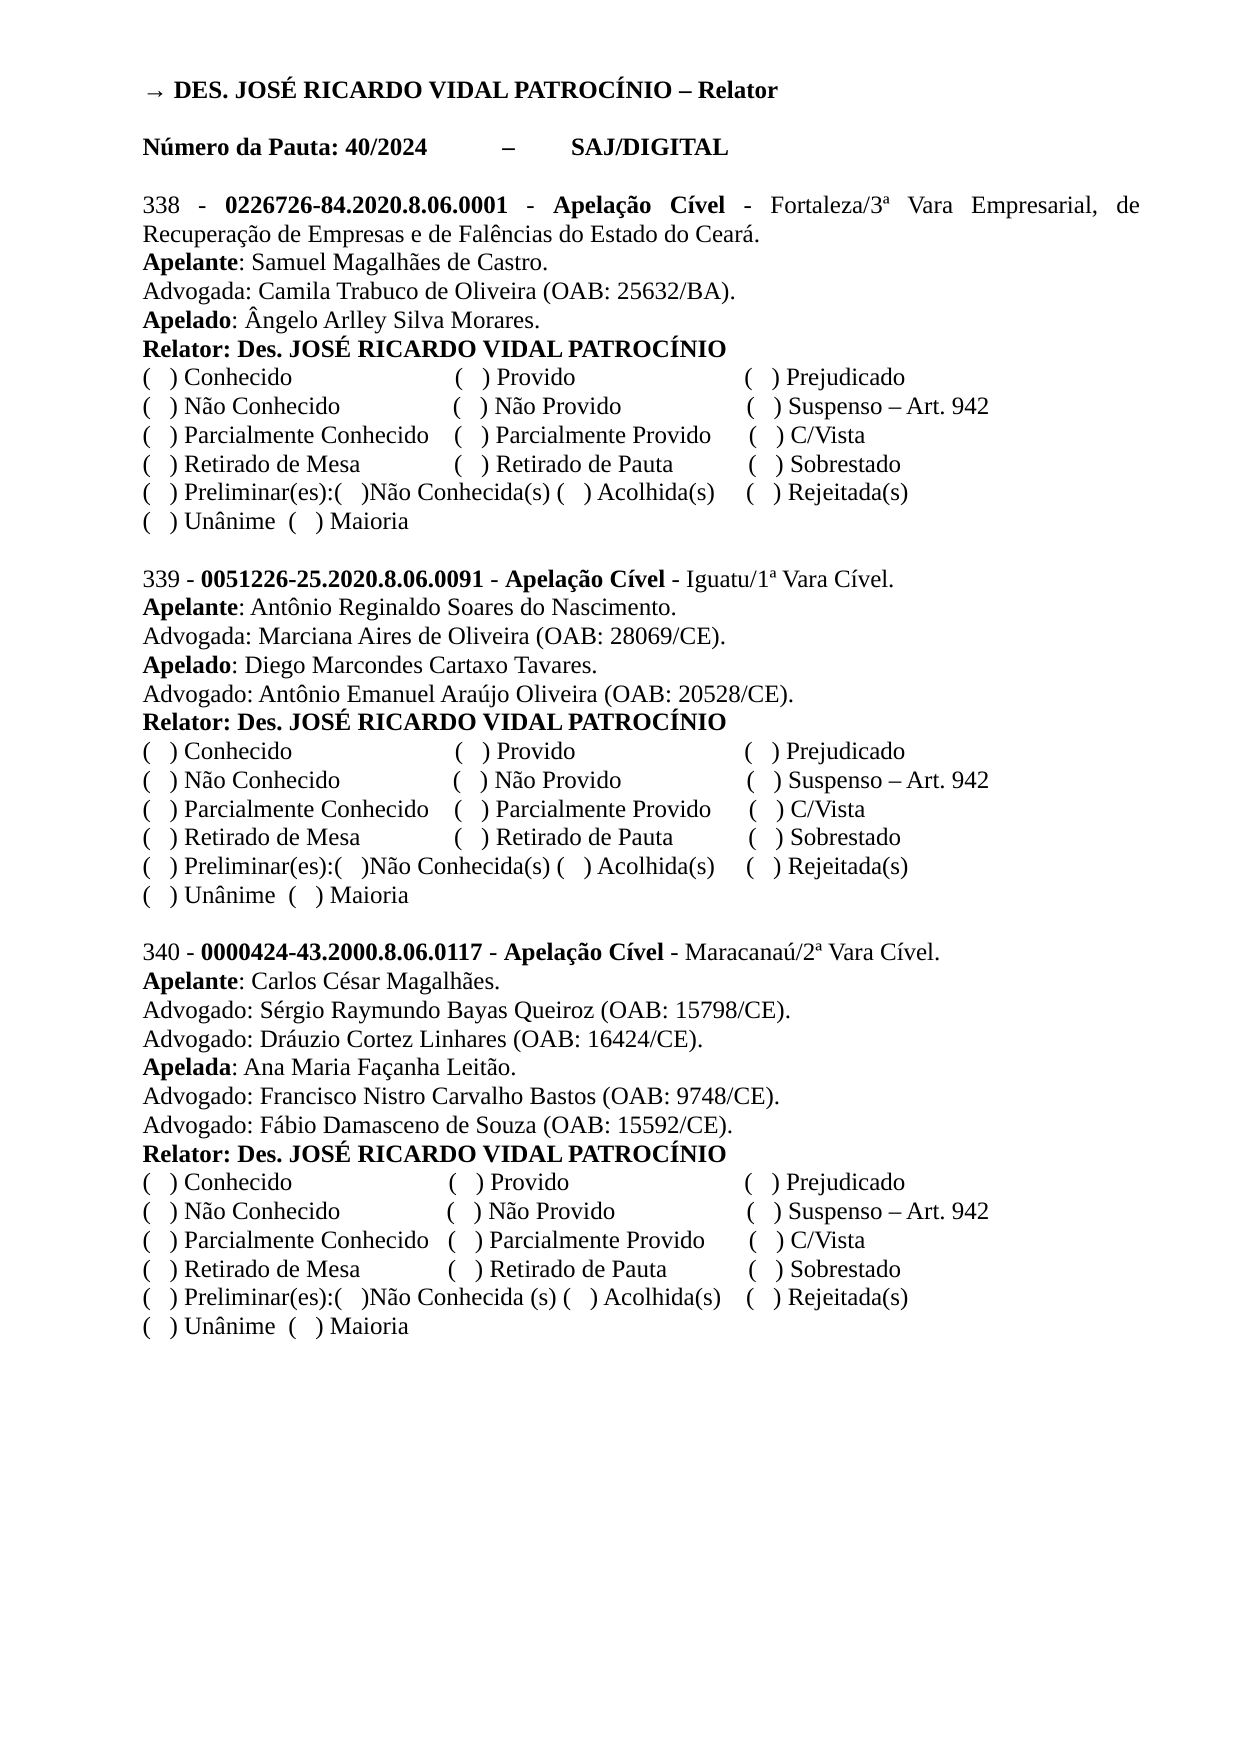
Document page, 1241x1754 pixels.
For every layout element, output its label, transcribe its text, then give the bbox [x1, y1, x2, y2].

text 338 - 0226726-84.2020.8.06.0001 - Apelação Cível - Fortaleza/3ª Vara Empresarial, de Recuperação de Empresas e de Falências do Estado do Ceará. [142, 190, 1141, 247]
text ( ) Conhecido ( ) Provido ( ) Prejudicado [142, 736, 1141, 765]
text Advogado: Francisco Nistro Carvalho Bastos (OAB: 9748/CE). [142, 1081, 1141, 1110]
text ( ) Preliminar(es):( )Não Conhecida(s) ( ) Acolhida(s) ( ) Rejeitada(s) [142, 851, 1158, 880]
text ( ) Unânime ( ) Maioria [142, 880, 1158, 909]
text Advogado: Dráuzio Cortez Linhares (OAB: 16424/CE). [142, 1024, 1141, 1052]
text Número da Pauta: 40/2024 – SAJ/DIGITAL [142, 132, 1141, 161]
text Advogado: Sérgio Raymundo Bayas Queiroz (OAB: 15798/CE). [142, 995, 1141, 1024]
text Apelado: Diego Marcondes Cartaxo Tavares. [142, 650, 1141, 679]
text Apelante: Samuel Magalhães de Castro. [142, 247, 1141, 276]
text Apelado: Ângelo Arlley Silva Morares. [142, 305, 1141, 334]
text ( ) Conhecido ( ) Provido ( ) Prejudicado [142, 1167, 1141, 1196]
text Relator: Des. JOSÉ RICARDO VIDAL PATROCÍNIO [142, 1139, 1141, 1167]
text ( ) Unânime ( ) Maioria [142, 1311, 1158, 1340]
text ( ) Retirado de Mesa ( ) Retirado de Pauta ( ) Sobrestado [142, 822, 1158, 851]
text ( ) Retirado de Mesa ( ) Retirado de Pauta ( ) Sobrestado [142, 1254, 1158, 1282]
text ( ) Não Conhecido ( ) Não Provido ( ) Suspenso – Art. 942 [142, 765, 1158, 794]
text ( ) Parcialmente Conhecido ( ) Parcialmente Provido ( ) C/Vista [142, 794, 1158, 822]
text Advogado: Fábio Damasceno de Souza (OAB: 15592/CE). [142, 1110, 1141, 1139]
text Relator: Des. JOSÉ RICARDO VIDAL PATROCÍNIO [142, 707, 1141, 736]
text Advogada: Camila Trabuco de Oliveira (OAB: 25632/BA). [142, 276, 1141, 305]
text ( ) Não Conhecido ( ) Não Provido ( ) Suspenso – Art. 942 [142, 391, 1158, 420]
text ( ) Não Conhecido ( ) Não Provido ( ) Suspenso – Art. 942 [142, 1196, 1158, 1225]
text ( ) Parcialmente Conhecido ( ) Parcialmente Provido ( ) C/Vista [142, 1225, 1158, 1254]
text ( ) Parcialmente Conhecido ( ) Parcialmente Provido ( ) C/Vista [142, 420, 1158, 449]
text 340 - 0000424-43.2000.8.06.0117 - Apelação Cível - Maracanaú/2ª Vara Cível. [142, 937, 1141, 966]
text ( ) Conhecido ( ) Provido ( ) Prejudicado [142, 362, 1141, 391]
text Advogada: Marciana Aires de Oliveira (OAB: 28069/CE). [142, 621, 1141, 650]
text ( ) Preliminar(es):( )Não Conhecida (s) ( ) Acolhida(s) ( ) Rejeitada(s) [142, 1282, 1158, 1311]
text Relator: Des. JOSÉ RICARDO VIDAL PATROCÍNIO [142, 334, 1141, 362]
text Apelante: Antônio Reginaldo Soares do Nascimento. [142, 592, 1141, 621]
text ( ) Preliminar(es):( )Não Conhecida(s) ( ) Acolhida(s) ( ) Rejeitada(s) [142, 477, 1158, 506]
text → DES. JOSÉ RICARDO VIDAL PATROCÍNIO – Relator [142, 75, 1141, 104]
text ( ) Retirado de Mesa ( ) Retirado de Pauta ( ) Sobrestado [142, 449, 1158, 477]
text Apelada: Ana Maria Façanha Leitão. [142, 1052, 1141, 1081]
text Advogado: Antônio Emanuel Araújo Oliveira (OAB: 20528/CE). [142, 679, 1141, 707]
text 339 - 0051226-25.2020.8.06.0091 - Apelação Cível - Iguatu/1ª Vara Cível. [142, 564, 1141, 592]
text Apelante: Carlos César Magalhães. [142, 966, 1141, 995]
text ( ) Unânime ( ) Maioria [142, 506, 1158, 535]
